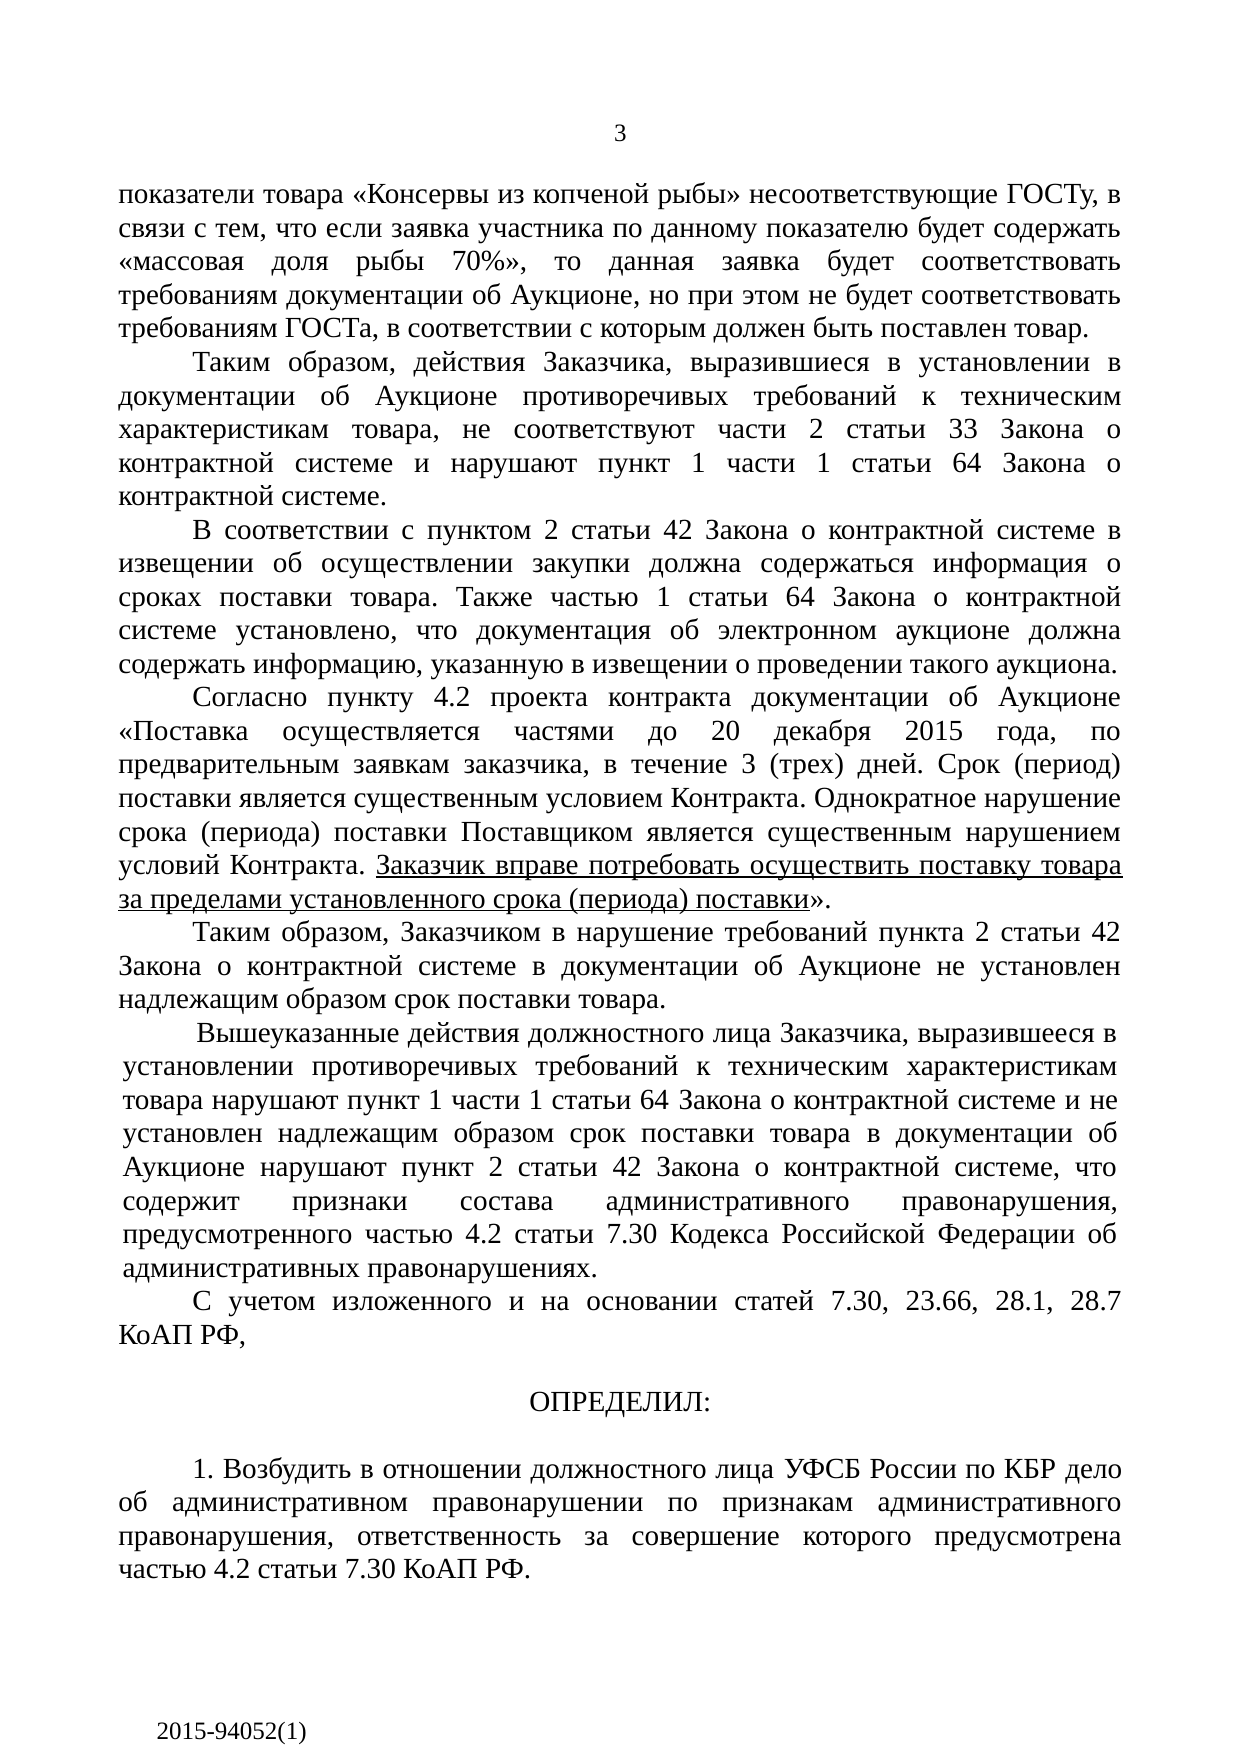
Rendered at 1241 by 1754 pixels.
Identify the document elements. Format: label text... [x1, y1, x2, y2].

text Таким образом, Заказчиком в нарушение требований пункта 2 статьи 42 Закона о контрактной системе в документации об Аукционе не установлен надлежащим образом срок поставки товара. [118, 914, 1122, 1015]
text Вышеуказанные действия должностного лица Заказчика, выразившееся в установлении противоречивых требований к техническим характеристикам товара нарушают пункт 1 части 1 статьи 64 Закона о контрактной системе и не установлен надлежащим образом срок поставки товара в документации об Аукционе нарушают пункт 2 статьи 42 Закона о контрактной системе, что содержит признаки состава административного правонарушения, предусмотренного частью 4.2 статьи 7.30 Кодекса Российской Федерации об административных правонарушениях. [122, 1015, 1118, 1283]
text Таким образом, действия Заказчика, выразившиеся в установлении в документации об Аукционе противоречивых требований к техническим характеристикам товара, не соответствуют части 2 статьи 33 Закона о контрактной системе и нарушают пункт 1 части 1 статьи 64 Закона о контрактной системе. [118, 344, 1122, 512]
text С учетом изложенного и на основании статей 7.30, 23.66, 28.1, 28.7 КоАП РФ, [118, 1283, 1122, 1350]
text ОПРЕДЕЛИЛ: [118, 1384, 1122, 1417]
text В соответствии с пунктом 2 статьи 42 Закона о контрактной системе в извещении об осуществлении закупки должна содержаться информация о сроках поставки товара. Также частью 1 статьи 64 Закона о контрактной системе установлено, что документация об электронном аукционе должна содержать информацию, указанную в извещении о проведении такого аукциона. [118, 512, 1122, 679]
text 1. Возбудить в отношении должностного лица УФСБ России по КБР дело об административном правонарушении по признакам административного правонарушения, ответственность за совершение которого предусмотрена частью 4.2 статьи 7.30 КоАП РФ. [118, 1451, 1122, 1585]
text показатели товара «Консервы из копченой рыбы» несоответствующие ГОСТу, в связи с тем, что если заявка участника по данному показателю будет содержать «массовая доля рыбы 70%», то данная заявка будет соответствовать требованиям документации об Аукционе, но при этом не будет соответствовать требованиям ГОСТа, в соответствии с которым должен быть поставлен товар. [118, 176, 1122, 344]
text Согласно пункту 4.2 проекта контракта документации об Аукционе «Поставка осуществляется частями до 20 декабря 2015 года, по предварительным заявкам заказчика, в течение 3 (трех) дней. Срок (период) поставки является существенным условием Контракта. Однократное нарушение срока (периода) поставки Поставщиком является существенным нарушением условий Контракта. Заказчик вправе потребовать осуществить поставку товара за пределами установленного срока (периода) поставки». [118, 679, 1122, 914]
